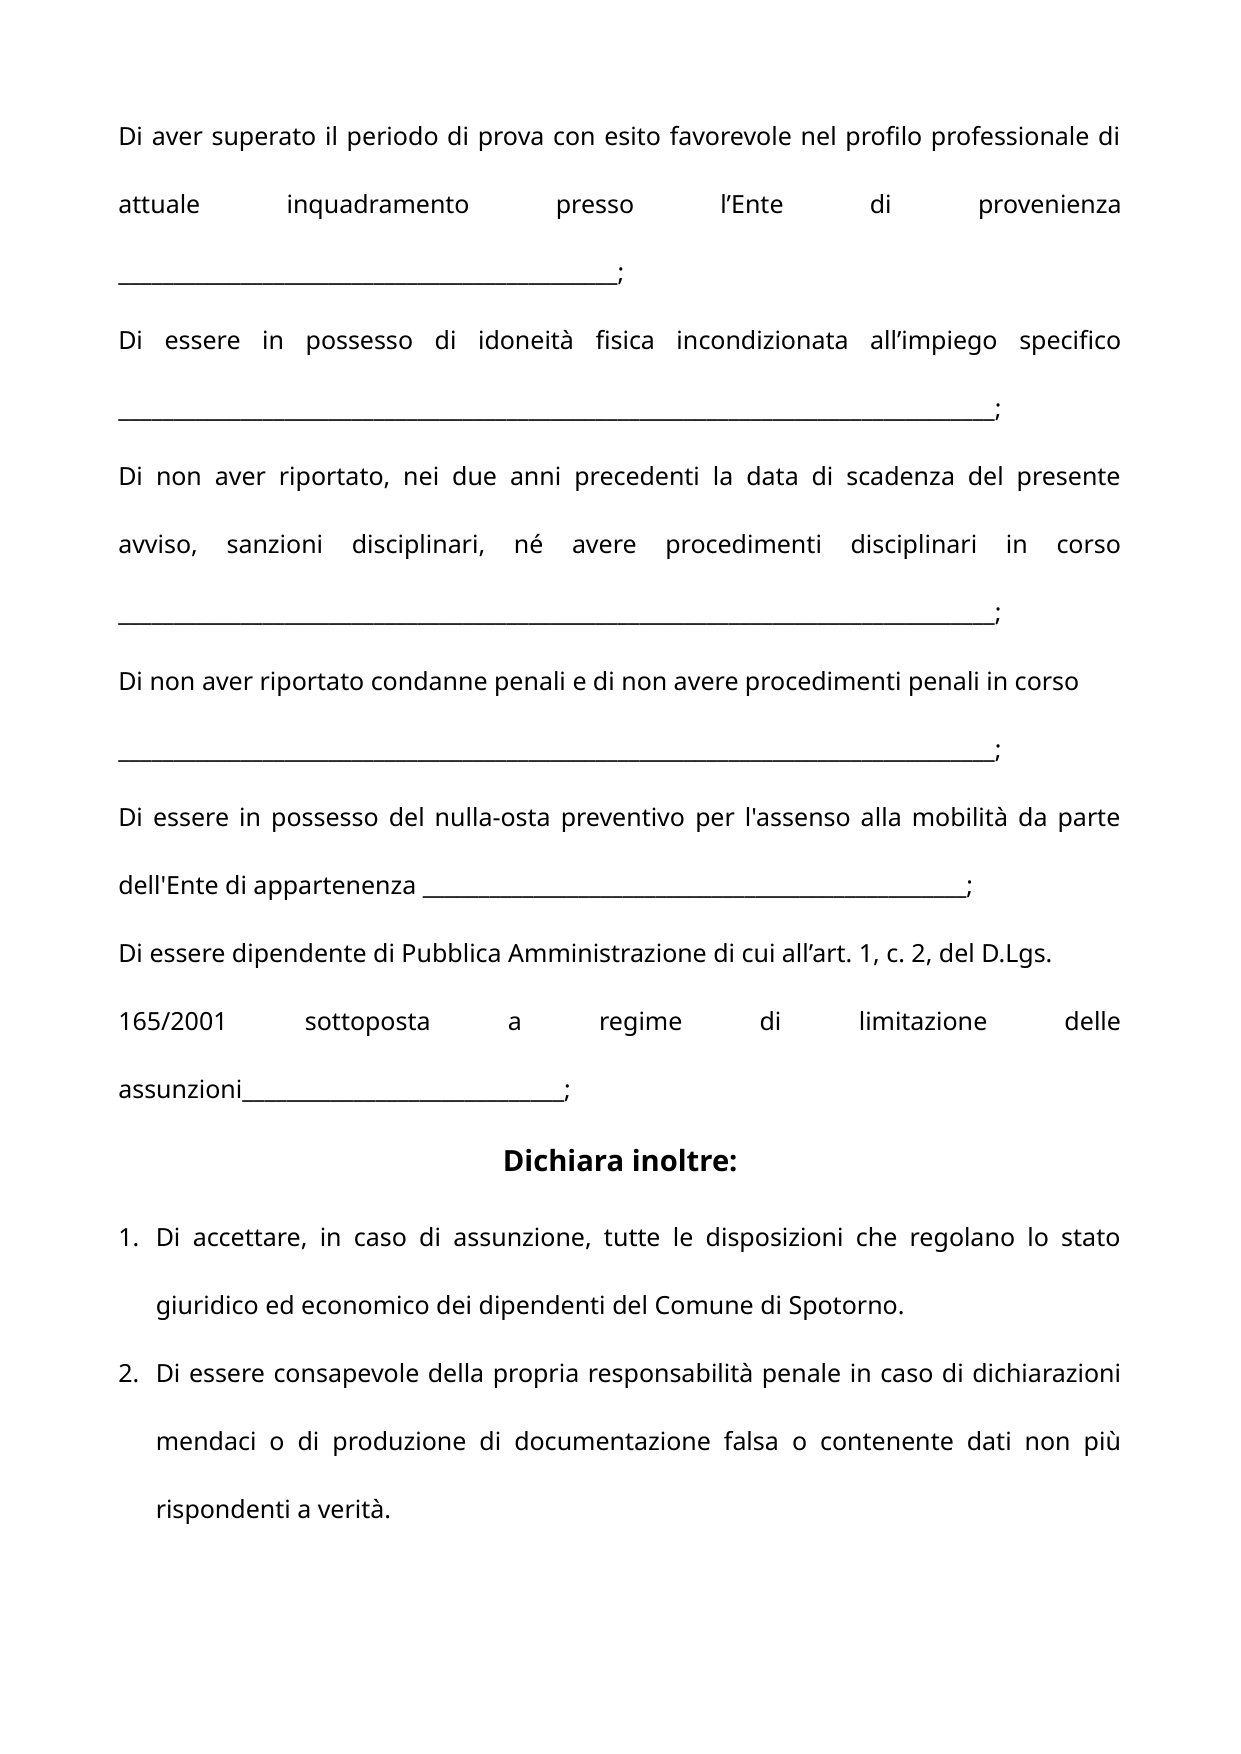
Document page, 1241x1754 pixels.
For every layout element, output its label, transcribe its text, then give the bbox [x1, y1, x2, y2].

text Di non aver riportato condanne penali e di non avere procedimenti penali in corso [118, 663, 1122, 697]
text Di non aver riportato, nei due anni precedenti la data di scadenza del presente avviso, sanzioni disciplinari, né avere procedimenti disciplinari in corso _______________________________________________________________________________; [118, 459, 1122, 629]
text 165/2001 sottoposta a regime di limitazione delle assunzioni_____________________________; [118, 1004, 1122, 1106]
list Di accettare, in caso di assunzione, tutte le disposizioni che regolano lo stato giuridico ed economico dei dipendenti del Comune di Spotorno. [118, 1219, 1122, 1322]
text Di essere dipendente di Pubblica Amministrazione di cui all’art. 1, c. 2, del D.Lgs. [118, 936, 1122, 970]
list Di essere consapevole della propria responsabilità penale in caso di dichiarazioni mendaci o di produzione di documentazione falsa o contenente dati non più rispondenti a verità. [118, 1356, 1122, 1526]
text Dichiara inoltre: [118, 1140, 1122, 1180]
text _______________________________________________________________________________; [118, 731, 1122, 765]
text Di essere in possesso del nulla-osta preventivo per l'assenso alla mobilità da parte dell'Ente di appartenenza _________________________________________________; [118, 799, 1122, 902]
text Di aver superato il periodo di prova con esito favorevole nel profilo professionale di attuale inquadramento presso l’Ente di provenienza _____________________________________________; [118, 118, 1122, 288]
text Di essere in possesso di idoneità fisica incondizionata all’impiego specifico _______________________________________________________________________________; [118, 322, 1122, 425]
